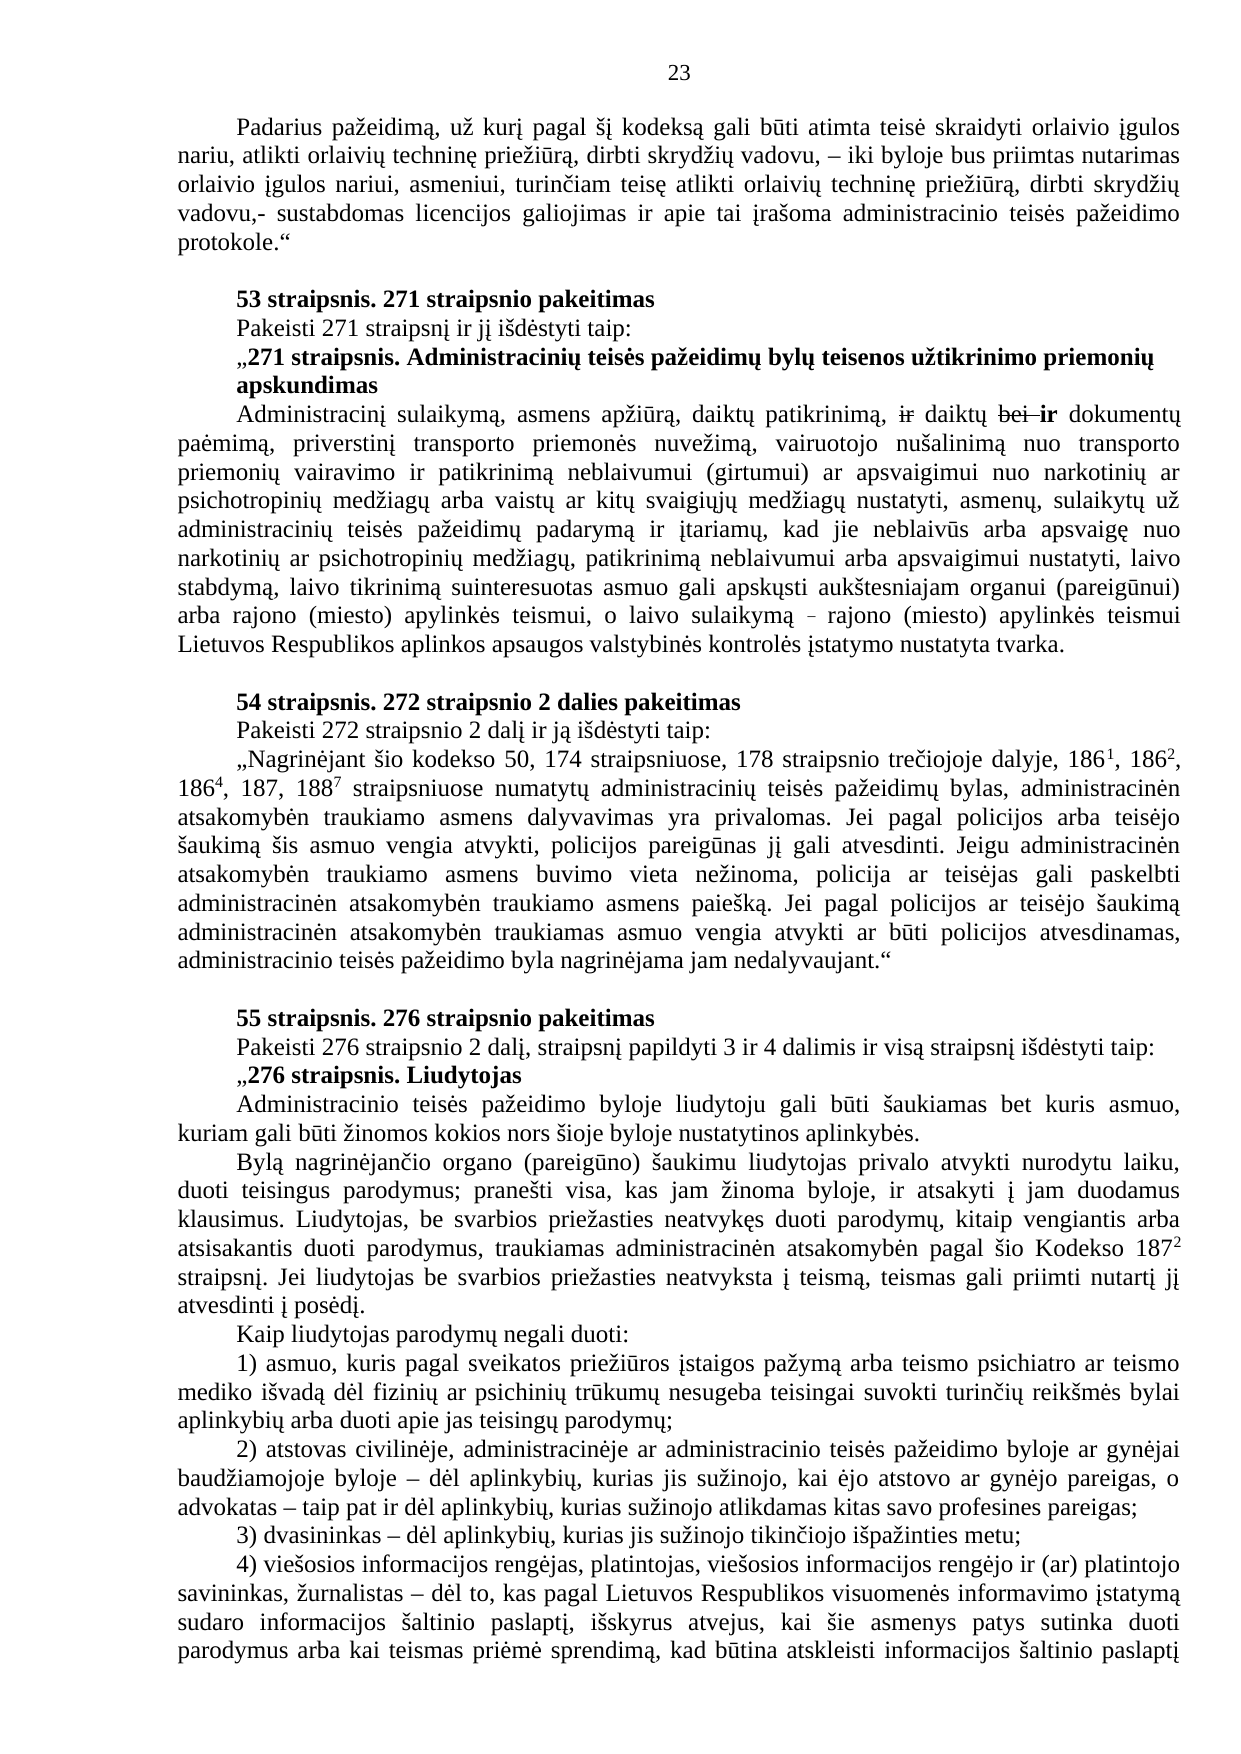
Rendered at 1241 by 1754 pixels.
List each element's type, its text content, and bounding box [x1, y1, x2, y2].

text 3) dvasininkas – dėl aplinkybių, kurias jis sužinojo tikinčiojo išpažinties metu; [177, 1521, 1181, 1549]
text 2) atstovas civilinėje, administracinėje ar administracinio teisės pažeidimo byloje ar gynėjai baudžiamojoje byloje – dėl aplinkybių, kurias jis sužinojo, kai ėjo atstovo ar gynėjo pareigas, o advokatas – taip pat ir dėl aplinkybių, kurias sužinojo atlikdamas kitas savo profesines pareigas; [177, 1434, 1181, 1521]
text „271 straipsnis. Administracinių teisės pažeidimų bylų teisenos užtikrinimo priemonių [177, 342, 1181, 371]
text Administracinį sulaikymą, asmens apžiūrą, daiktų patikrinimą, ir daiktų bei ir dokumentų paėmimą, priverstinį transporto priemonės nuvežimą, vairuotojo nušalinimą nuo transporto priemonių vairavimo ir patikrinimą neblaivumui (girtumui) ar apsvaigimui nuo narkotinių ar psichotropinių medžiagų arba vaistų ar kitų svaigiųjų medžiagų nustatyti, asmenų, sulaikytų už administracinių teisės pažeidimų padarymą ir įtariamų, kad jie neblaivūs arba apsvaigę nuo narkotinių ar psichotropinių medžiagų, patikrinimą neblaivumui arba apsvaigimui nustatyti, laivo stabdymą, laivo tikrinimą suinteresuotas asmuo gali apskųsti aukštesniajam organui (pareigūnui) arba rajono (miesto) apylinkės teismui, o laivo sulaikymą _ rajono (miesto) apylinkės teismui Lietuvos Respublikos aplinkos apsaugos valstybinės kontrolės įstatymo nustatyta tvarka. [177, 399, 1181, 658]
text 54 straipsnis. 272 straipsnio 2 dalies pakeitimas [177, 687, 1181, 716]
text Pakeisti 276 straipsnio 2 dalį, straipsnį papildyti 3 ir 4 dalimis ir visą straipsnį išdėstyti taip: [177, 1032, 1181, 1061]
text Padarius pažeidimą, už kurį pagal šį kodeksą gali būti atimta teisė skraidyti orlaivio įgulos nariu, atlikti orlaivių techninę priežiūrą, dirbti skrydžių vadovu, – iki byloje bus priimtas nutarimas orlaivio įgulos nariui, asmeniui, turinčiam teisę atlikti orlaivių techninę priežiūrą, dirbti skrydžių vadovu,- sustabdomas licencijos galiojimas ir apie tai įrašoma administracinio teisės pažeidimo protokole.“ [177, 112, 1181, 256]
text 53 straipsnis. 271 straipsnio pakeitimas [177, 284, 1181, 313]
text „276 straipsnis. Liudytojas [177, 1061, 1181, 1089]
text Pakeisti 271 straipsnį ir jį išdėstyti taip: [177, 313, 1181, 342]
text apskundimas [177, 371, 1181, 399]
text Bylą nagrinėjančio organo (pareigūno) šaukimu liudytojas privalo atvykti nurodytu laiku, duoti teisingus parodymus; pranešti visa, kas jam žinoma byloje, ir atsakyti į jam duodamus klausimus. Liudytojas, be svarbios priežasties neatvykęs duoti parodymų, kitaip vengiantis arba atsisakantis duoti parodymus, traukiamas administracinėn atsakomybėn pagal šio Kodekso 1872 straipsnį. Jei liudytojas be svarbios priežasties neatvyksta į teismą, teismas gali priimti nutartį jį atvesdinti į posėdį. [177, 1147, 1181, 1319]
text 55 straipsnis. 276 straipsnio pakeitimas [177, 1003, 1181, 1032]
text 1) asmuo, kuris pagal sveikatos priežiūros įstaigos pažymą arba teismo psichiatro ar teismo mediko išvadą dėl fizinių ar psichinių trūkumų nesugeba teisingai suvokti turinčių reikšmės bylai aplinkybių arba duoti apie jas teisingų parodymų; [177, 1348, 1181, 1434]
text „Nagrinėjant šio kodekso 50, 174 straipsniuose, 178 straipsnio trečiojoje dalyje, 1861, 1862, 1864, 187, 1887 straipsniuose numatytų administracinių teisės pažeidimų bylas, administracinėn atsakomybėn traukiamo asmens dalyvavimas yra privalomas. Jei pagal policijos arba teisėjo šaukimą šis asmuo vengia atvykti, policijos pareigūnas jį gali atvesdinti. Jeigu administracinėn atsakomybėn traukiamo asmens buvimo vieta nežinoma, policija ar teisėjas gali paskelbti administracinėn atsakomybėn traukiamo asmens paiešką. Jei pagal policijos ar teisėjo šaukimą administracinėn atsakomybėn traukiamas asmuo vengia atvykti ar būti policijos atvesdinamas, administracinio teisės pažeidimo byla nagrinėjama jam nedalyvaujant.“ [177, 744, 1181, 974]
text Kaip liudytojas parodymų negali duoti: [177, 1319, 1181, 1348]
text Pakeisti 272 straipsnio 2 dalį ir ją išdėstyti taip: [177, 716, 1181, 744]
text 4) viešosios informacijos rengėjas, platintojas, viešosios informacijos rengėjo ir (ar) platintojo savininkas, žurnalistas – dėl to, kas pagal Lietuvos Respublikos visuomenės informavimo įstatymą sudaro informacijos šaltinio paslaptį, išskyrus atvejus, kai šie asmenys patys sutinka duoti parodymus arba kai teismas priėmė sprendimą, kad būtina atskleisti informacijos šaltinio paslaptį [177, 1549, 1181, 1664]
text Administracinio teisės pažeidimo byloje liudytoju gali būti šaukiamas bet kuris asmuo, kuriam gali būti žinomos kokios nors šioje byloje nustatytinos aplinkybės. [177, 1089, 1181, 1147]
